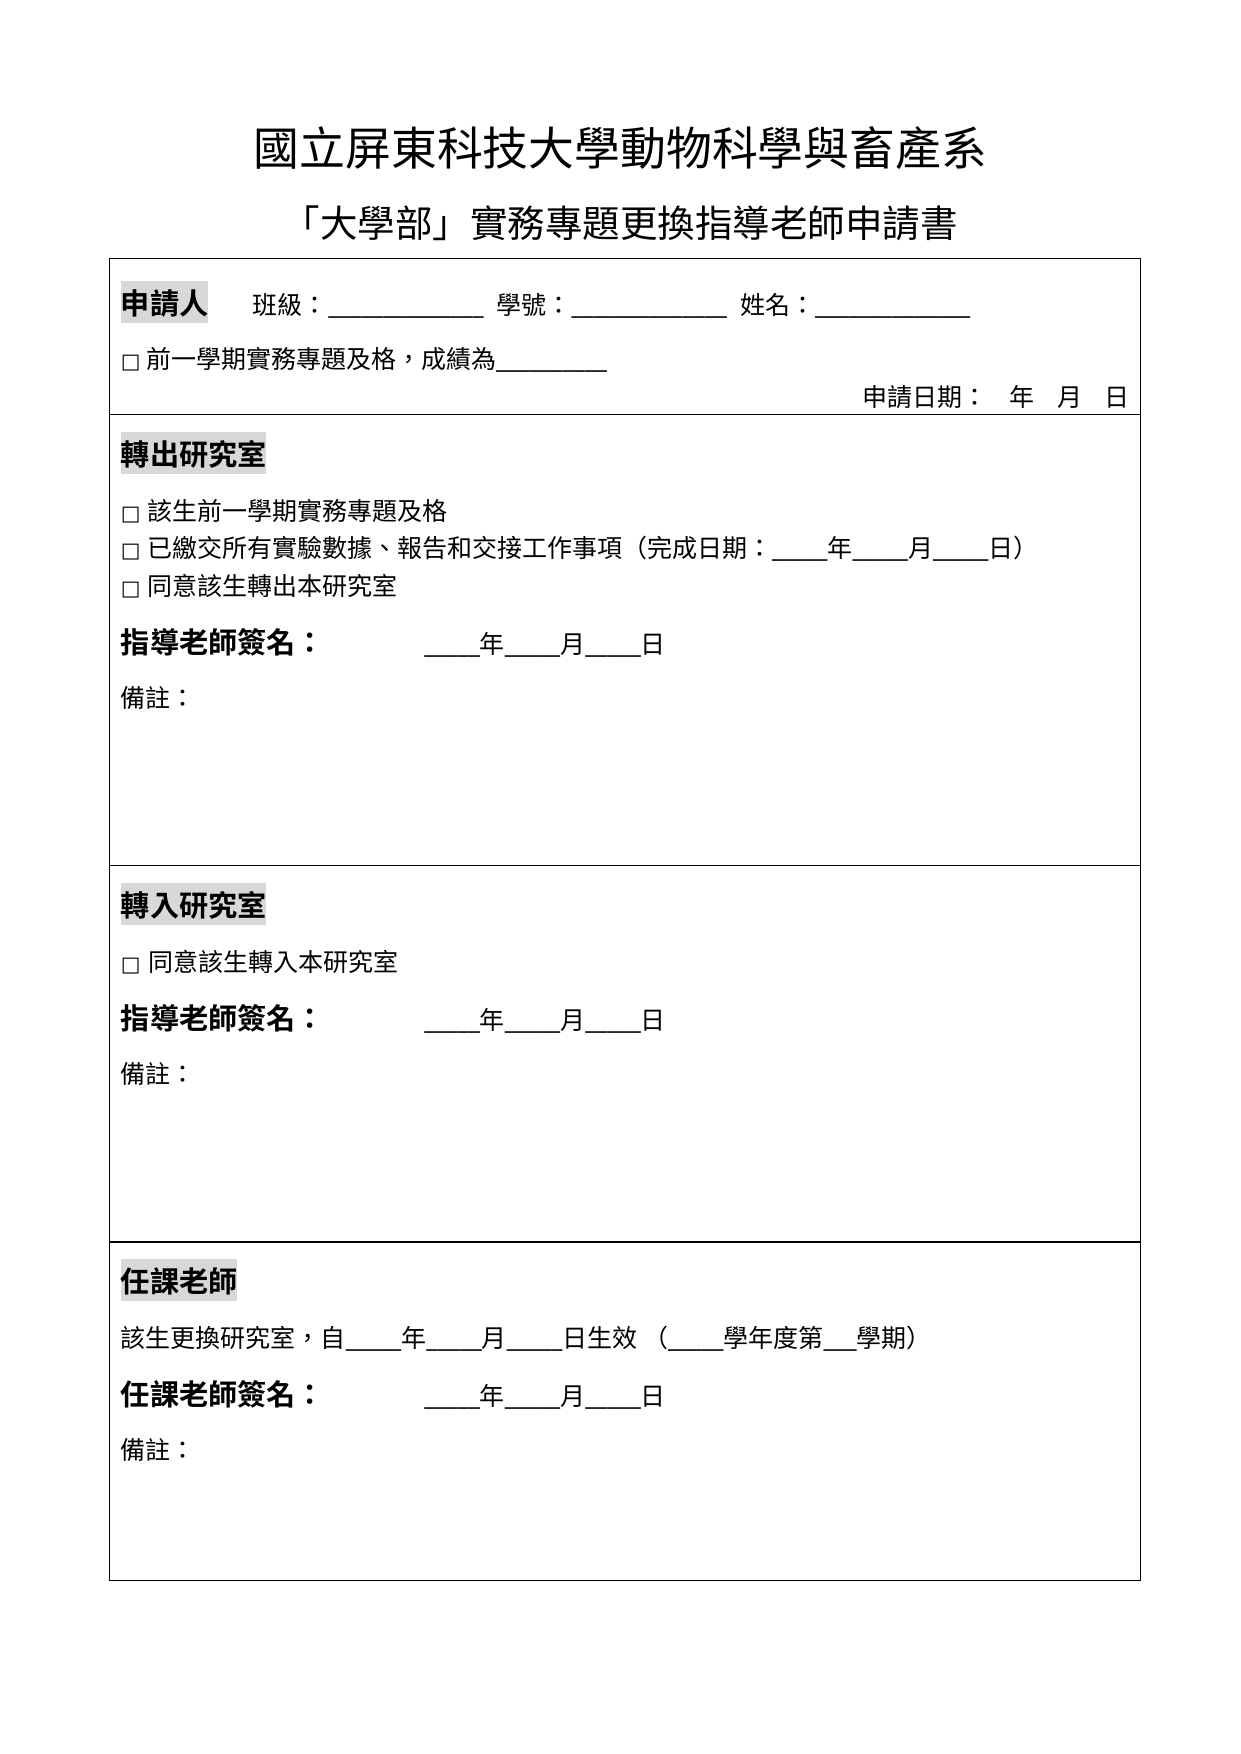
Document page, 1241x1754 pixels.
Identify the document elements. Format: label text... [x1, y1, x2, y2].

table_cell 任課老師 該生更換研究室，自_____年_____月_____日生效 （_____學年度第___學期） 任課老師簽名： _____年_____月_____日 備註： [110, 1243, 1140, 1580]
text 「大學部」實務專題更換指導老師申請書 [128, 183, 1112, 258]
table_header 申請人 班級：______________ 學號：______________ 姓名：______________ □ 前一學期實務專題及格，成績為__________ 申請日期： 年 月 日 [110, 259, 1140, 414]
table_cell 轉入研究室 □ 同意該生轉入本研究室 指導老師簽名： _____年_____月_____日 備註： [110, 866, 1140, 1241]
text 國立屏東科技大學動物科學與畜產系 [128, 108, 1112, 183]
table_cell 轉出研究室 □ 該生前一學期實務專題及格 □ 已繳交所有實驗數據、報告和交接工作事項（完成日期：_____年_____月_____日） □ 同意該生轉出本研究室 指導老師簽名： _____年_____月_____日 備註： [110, 415, 1140, 865]
